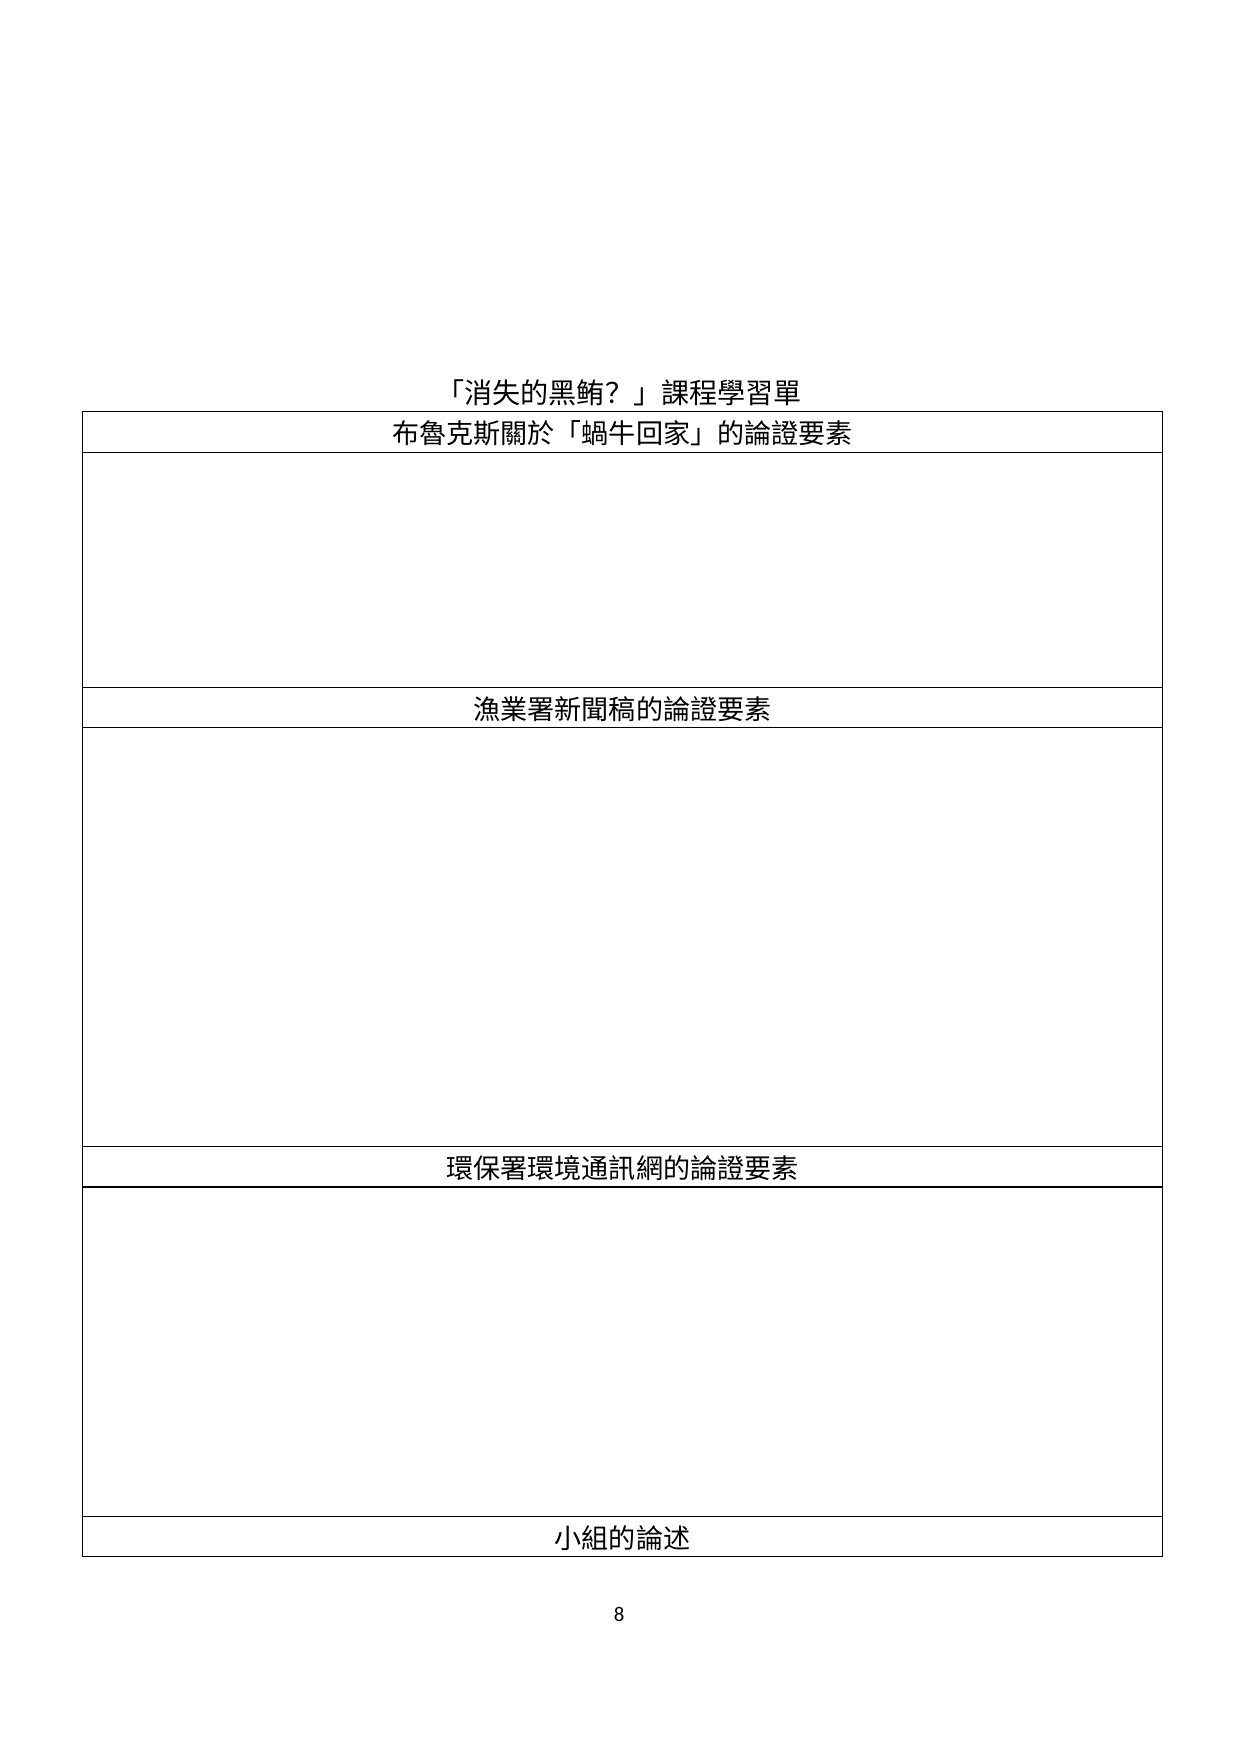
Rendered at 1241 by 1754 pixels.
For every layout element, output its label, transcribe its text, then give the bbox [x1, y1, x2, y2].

table_cell 漁業署新聞稿的論證要素 [83, 688, 1162, 727]
text 「消失的黑鲔？」課程學習單 [94, 371, 1144, 411]
table_cell [83, 728, 1162, 1146]
table_cell [83, 453, 1162, 687]
table_cell [83, 1188, 1162, 1516]
table_cell 小組的論述 [83, 1517, 1162, 1556]
table_cell 環保署環境通訊網的論證要素 [83, 1147, 1162, 1186]
table_header 布魯克斯關於「蝸牛回家」的論證要素 [83, 412, 1162, 452]
